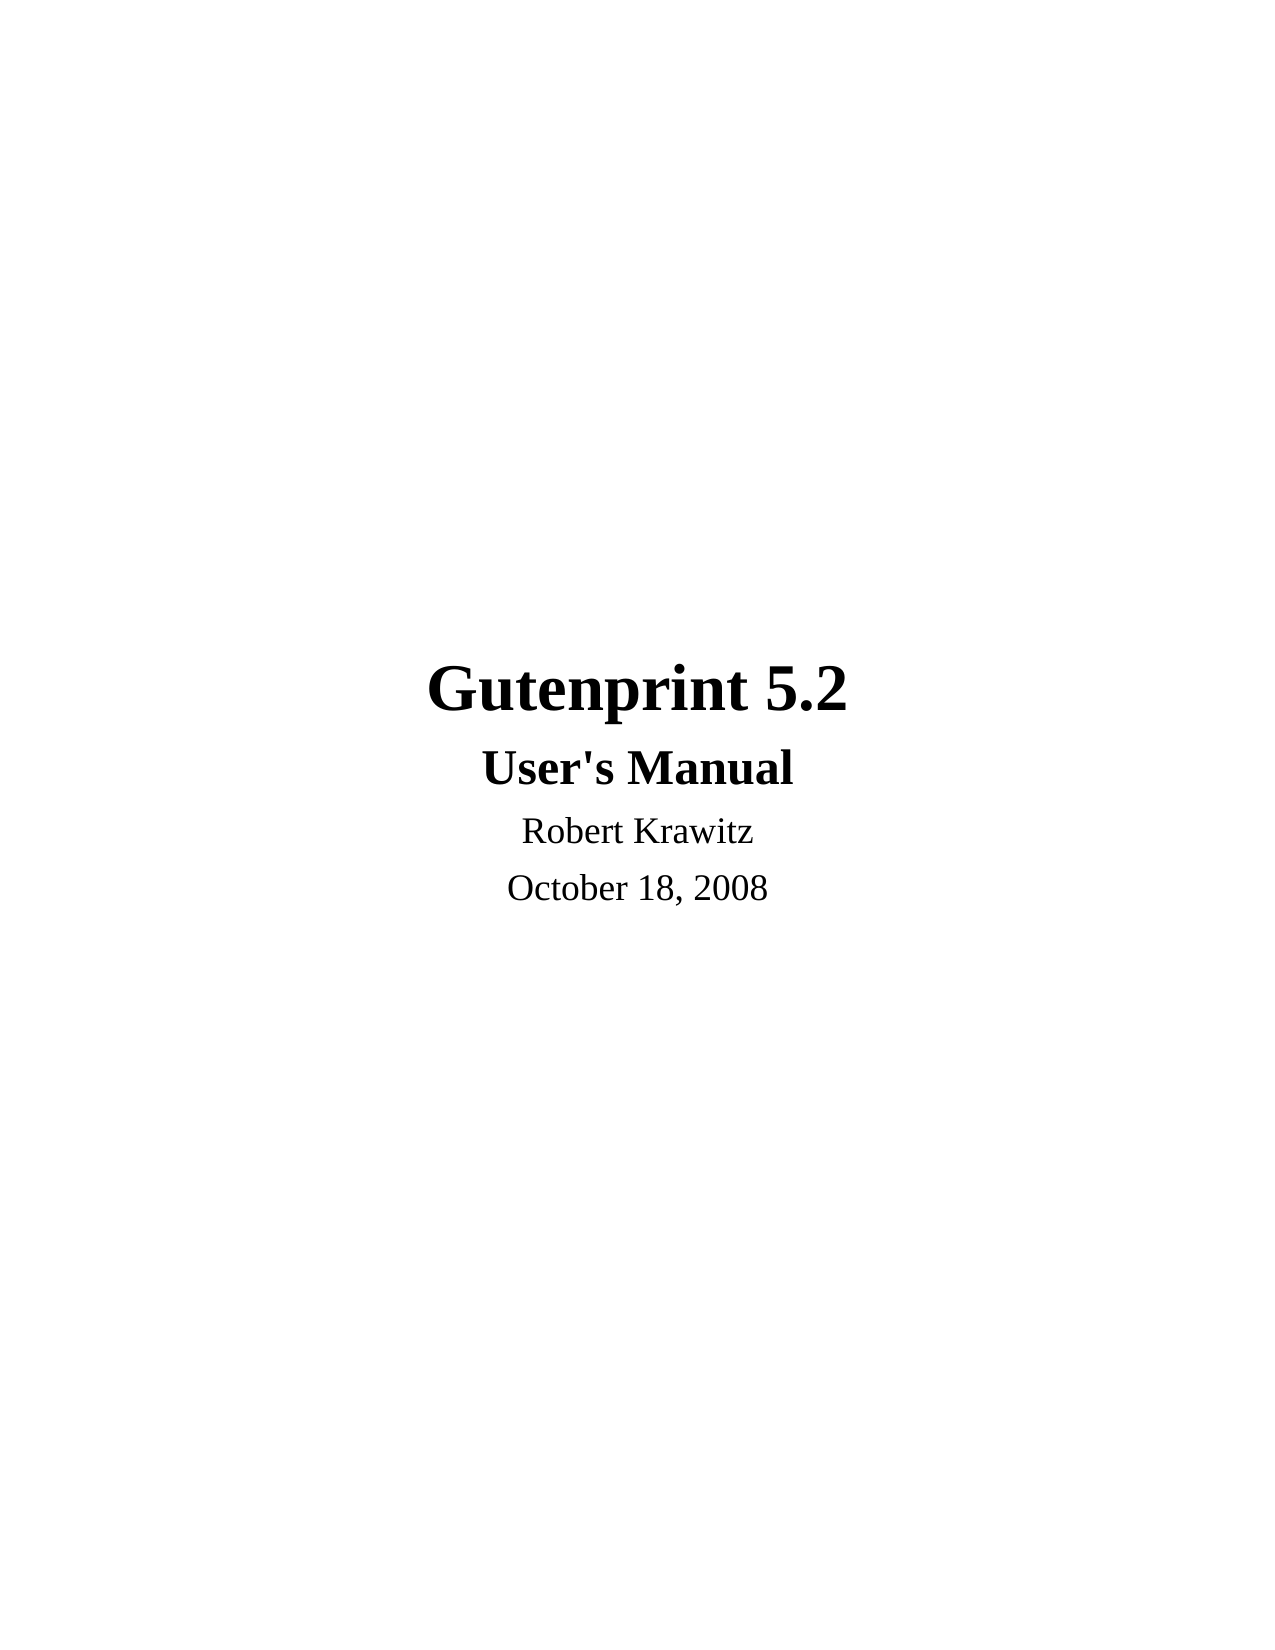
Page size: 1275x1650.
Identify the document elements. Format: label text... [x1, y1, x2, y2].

text Robert Krawitz [118, 811, 1157, 852]
text October 18, 2008 [118, 867, 1157, 909]
text Gutenprint 5.2 [118, 651, 1157, 725]
text User's Manual [118, 740, 1157, 796]
